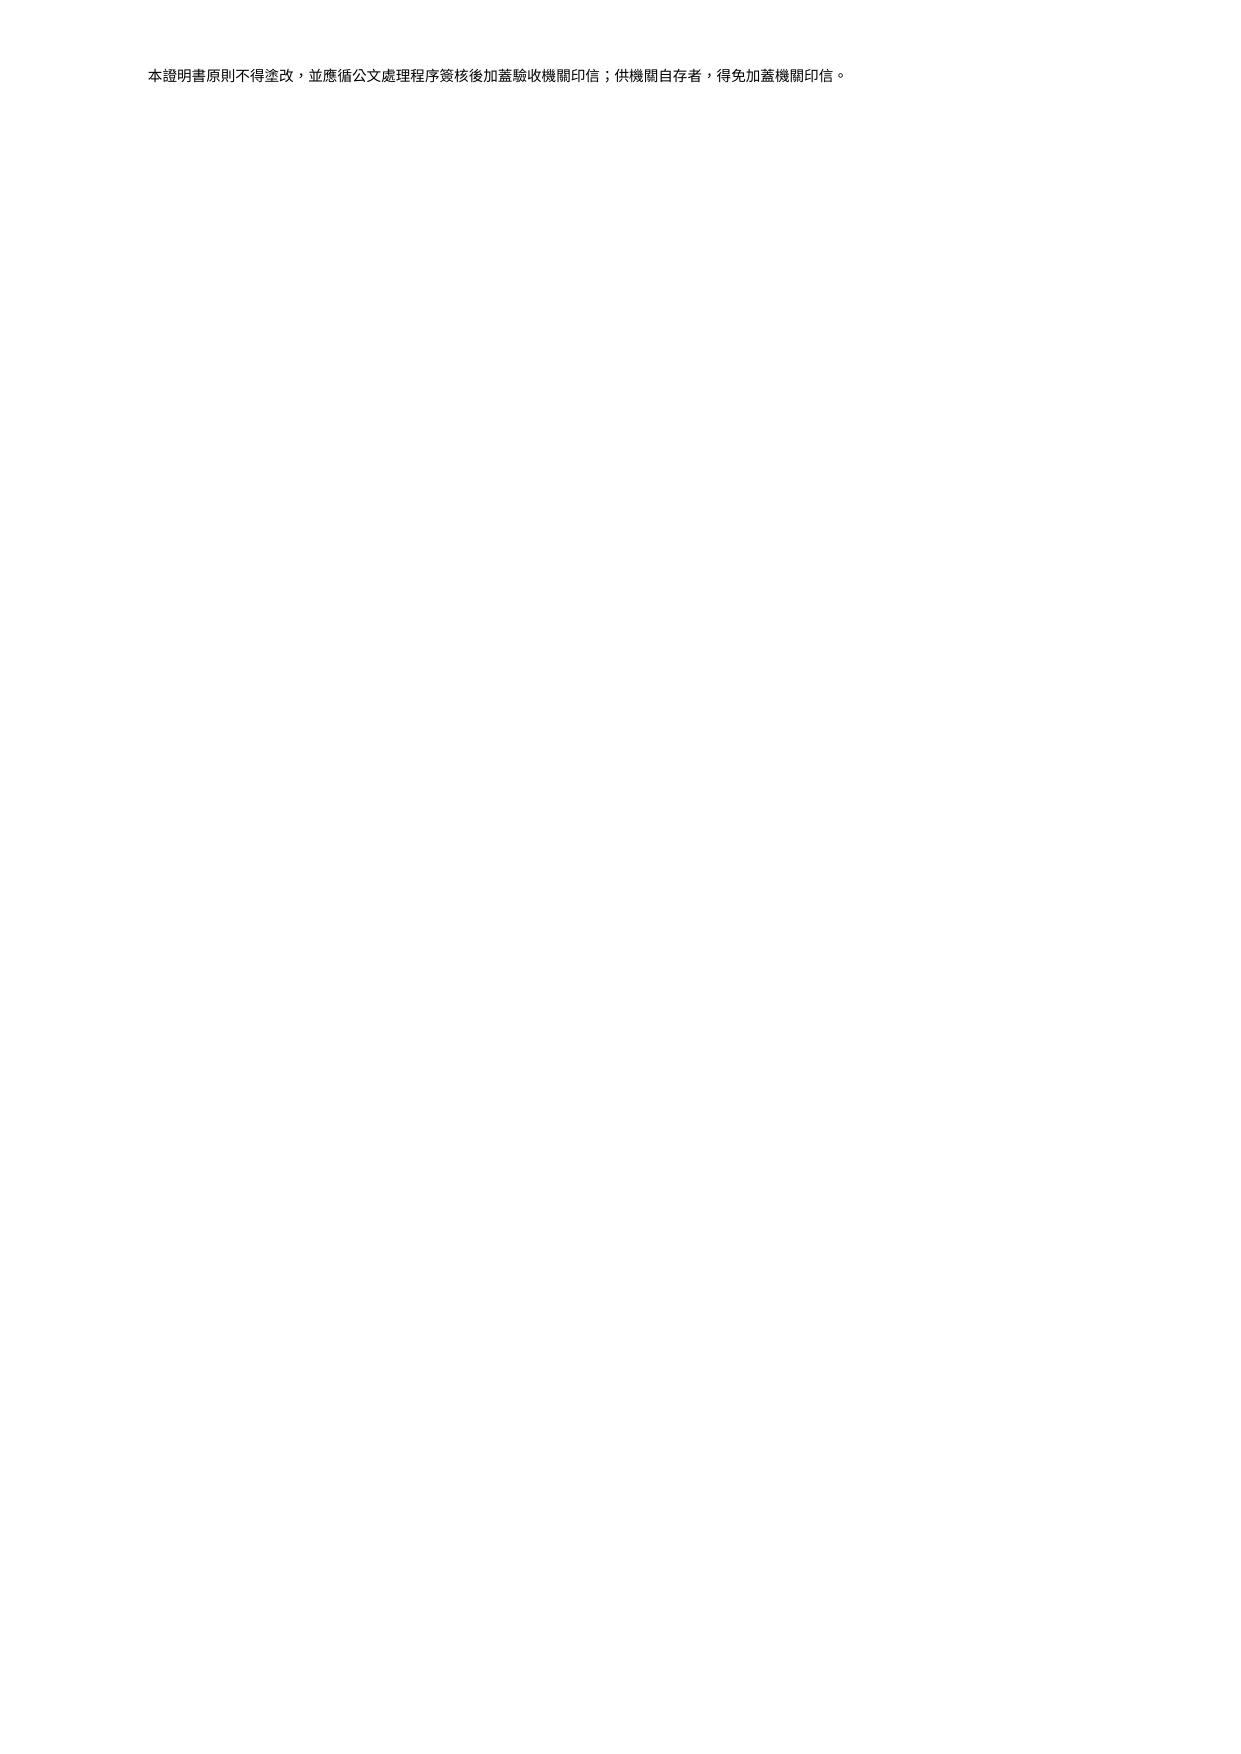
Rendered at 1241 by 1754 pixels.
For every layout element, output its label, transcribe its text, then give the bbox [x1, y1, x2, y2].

text 本證明書原則不得塗改，並應循公文處理程序簽核後加蓋驗收機關印信；供機關自存者，得免加蓋機關印信。 [148, 64, 1122, 85]
